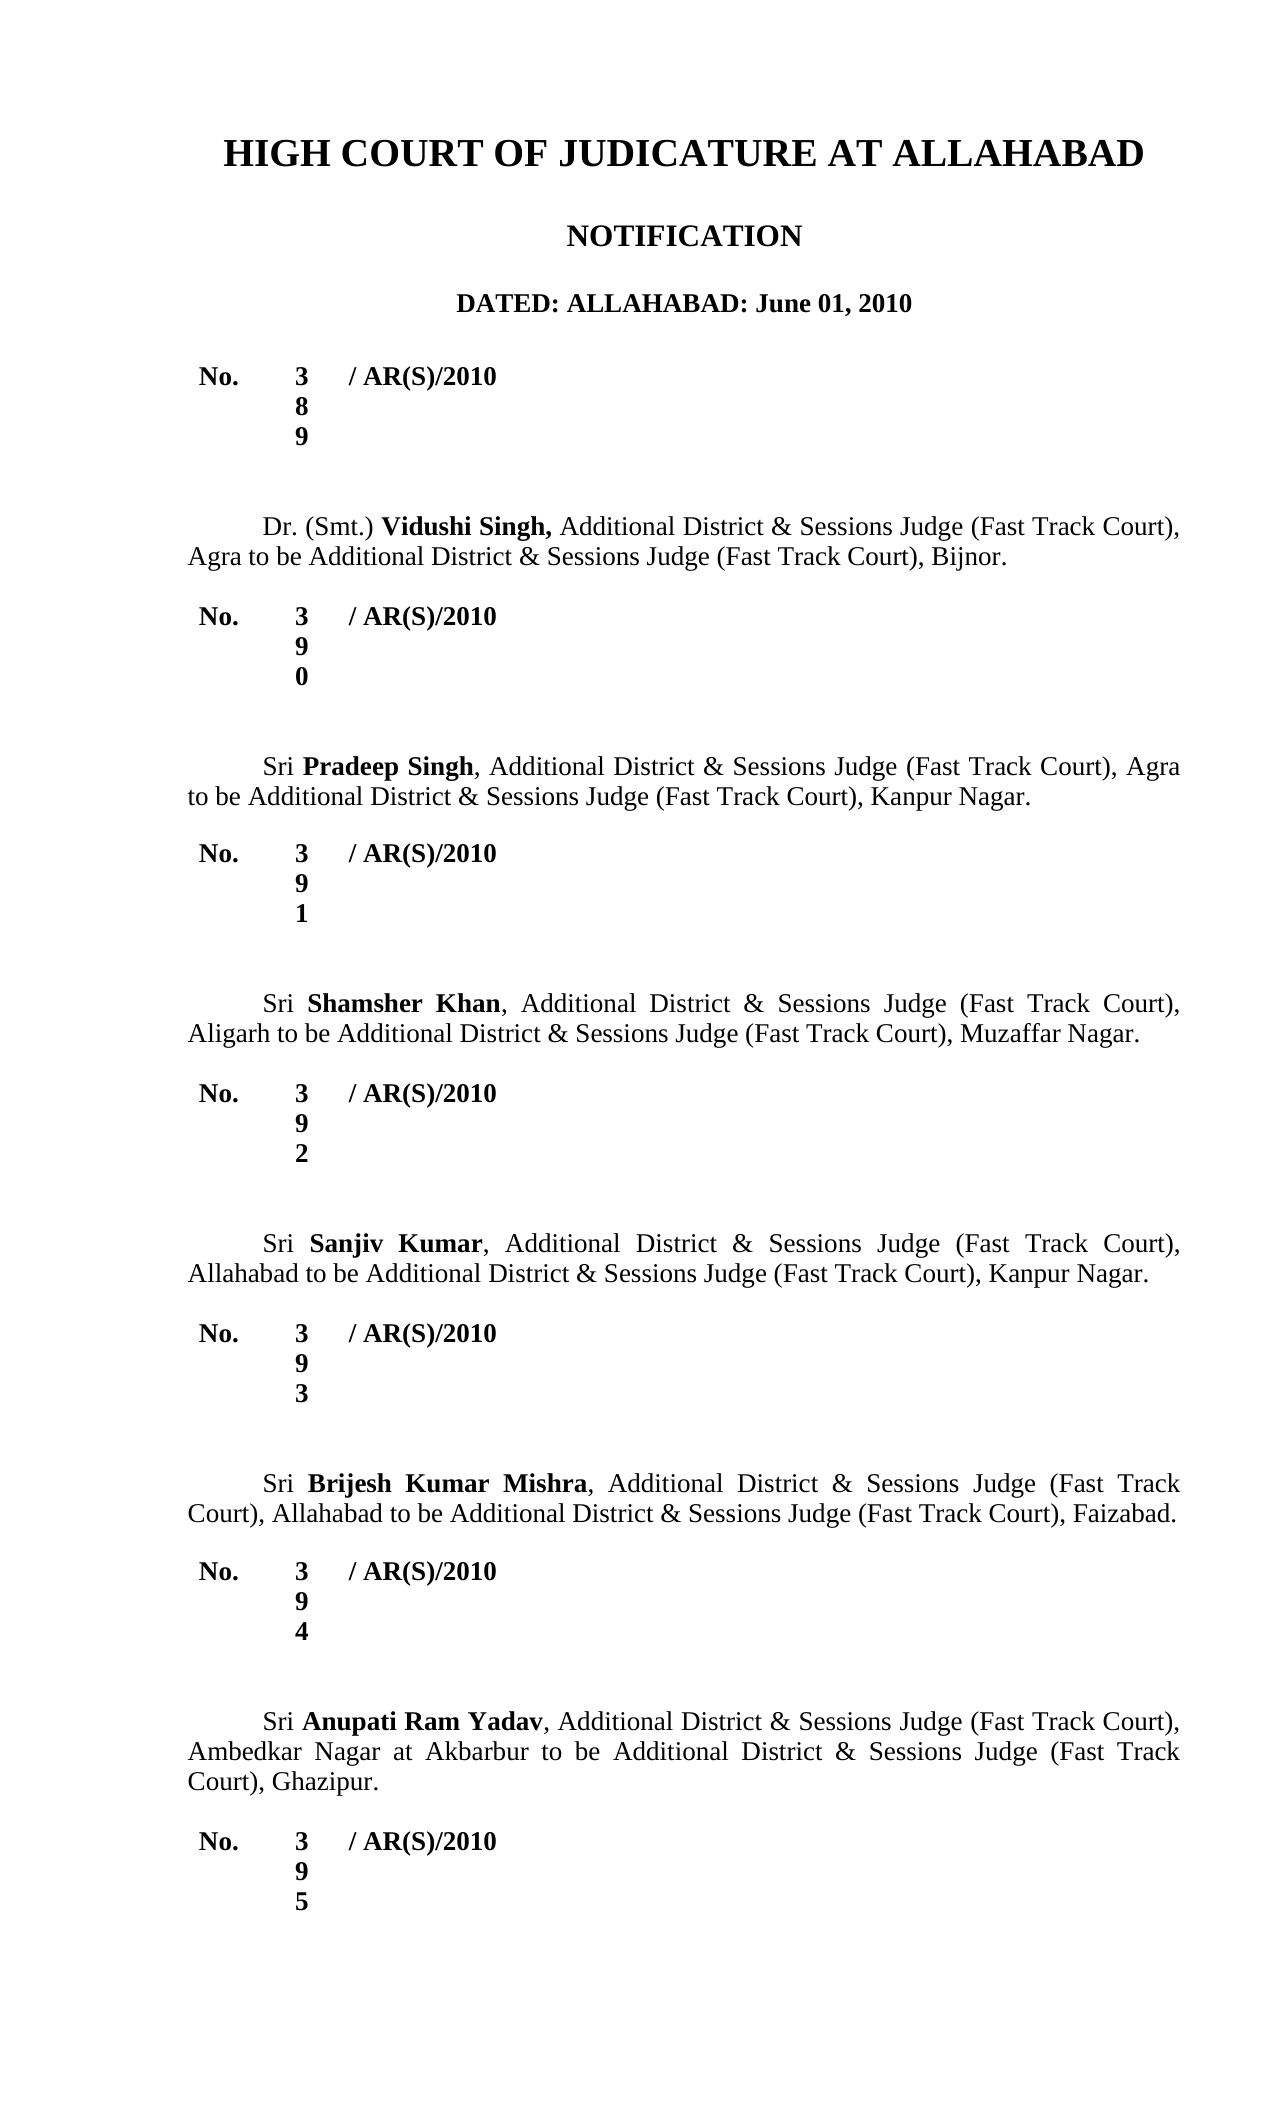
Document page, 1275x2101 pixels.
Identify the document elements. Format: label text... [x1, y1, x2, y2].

table_header [250, 1826, 337, 1946]
subtitle DATED: ALLAHABAD: June 01, 2010 [187, 288, 1181, 318]
text Sri Anupati Ram Yadav, Additional District & Sessions Judge (Fast Track Court), Ambedkar Nagar at Akbarbur to be Additional District & Sessions Judge (Fast Track Court), Ghazipur. [187, 1706, 1181, 1796]
table_header / AR(S)/2010 [338, 1826, 532, 1946]
text Sri Sanjiv Kumar, Additional District & Sessions Judge (Fast Track Court), Allahabad to be Additional District & Sessions Judge (Fast Track Court), Kanpur Nagar. [187, 1228, 1181, 1288]
table_header [250, 1556, 337, 1676]
text HIGH COURT OF JUDICATURE AT ALLAHABAD [187, 131, 1181, 175]
text Sri Brijesh Kumar Mishra, Additional District & Sessions Judge (Fast Track Court), Allahabad to be Additional District & Sessions Judge (Fast Track Court), Faizabad. [187, 1468, 1181, 1528]
table_header / AR(S)/2010 [338, 361, 532, 481]
table_header [250, 361, 337, 481]
table_header No. [188, 1556, 250, 1676]
text Sri Pradeep Singh, Additional District & Sessions Judge (Fast Track Court), Agra to be Additional District & Sessions Judge (Fast Track Court), Kanpur Nagar. [187, 751, 1181, 811]
table_header No. [188, 1826, 250, 1946]
table_header [250, 1319, 337, 1438]
table_header [250, 601, 337, 721]
subtitle NOTIFICATION [187, 219, 1181, 253]
table_header [250, 839, 337, 958]
table_header No. [188, 1079, 250, 1198]
text Dr. (Smt.) Vidushi Singh, Additional District & Sessions Judge (Fast Track Court), Agra to be Additional District & Sessions Judge (Fast Track Court), Bijnor. [187, 511, 1181, 571]
table_header / AR(S)/2010 [338, 1319, 532, 1438]
table_header No. [188, 839, 250, 958]
text Sri Shamsher Khan, Additional District & Sessions Judge (Fast Track Court), Aligarh to be Additional District & Sessions Judge (Fast Track Court), Muzaffar Nagar. [187, 988, 1181, 1048]
table_header No. [188, 361, 250, 481]
table_header [250, 1079, 337, 1198]
table_header / AR(S)/2010 [338, 839, 532, 958]
table_header / AR(S)/2010 [338, 1079, 532, 1198]
table_header No. [188, 1319, 250, 1438]
table_header / AR(S)/2010 [338, 1556, 532, 1676]
table_header No. [188, 601, 250, 721]
table_header / AR(S)/2010 [338, 601, 532, 721]
